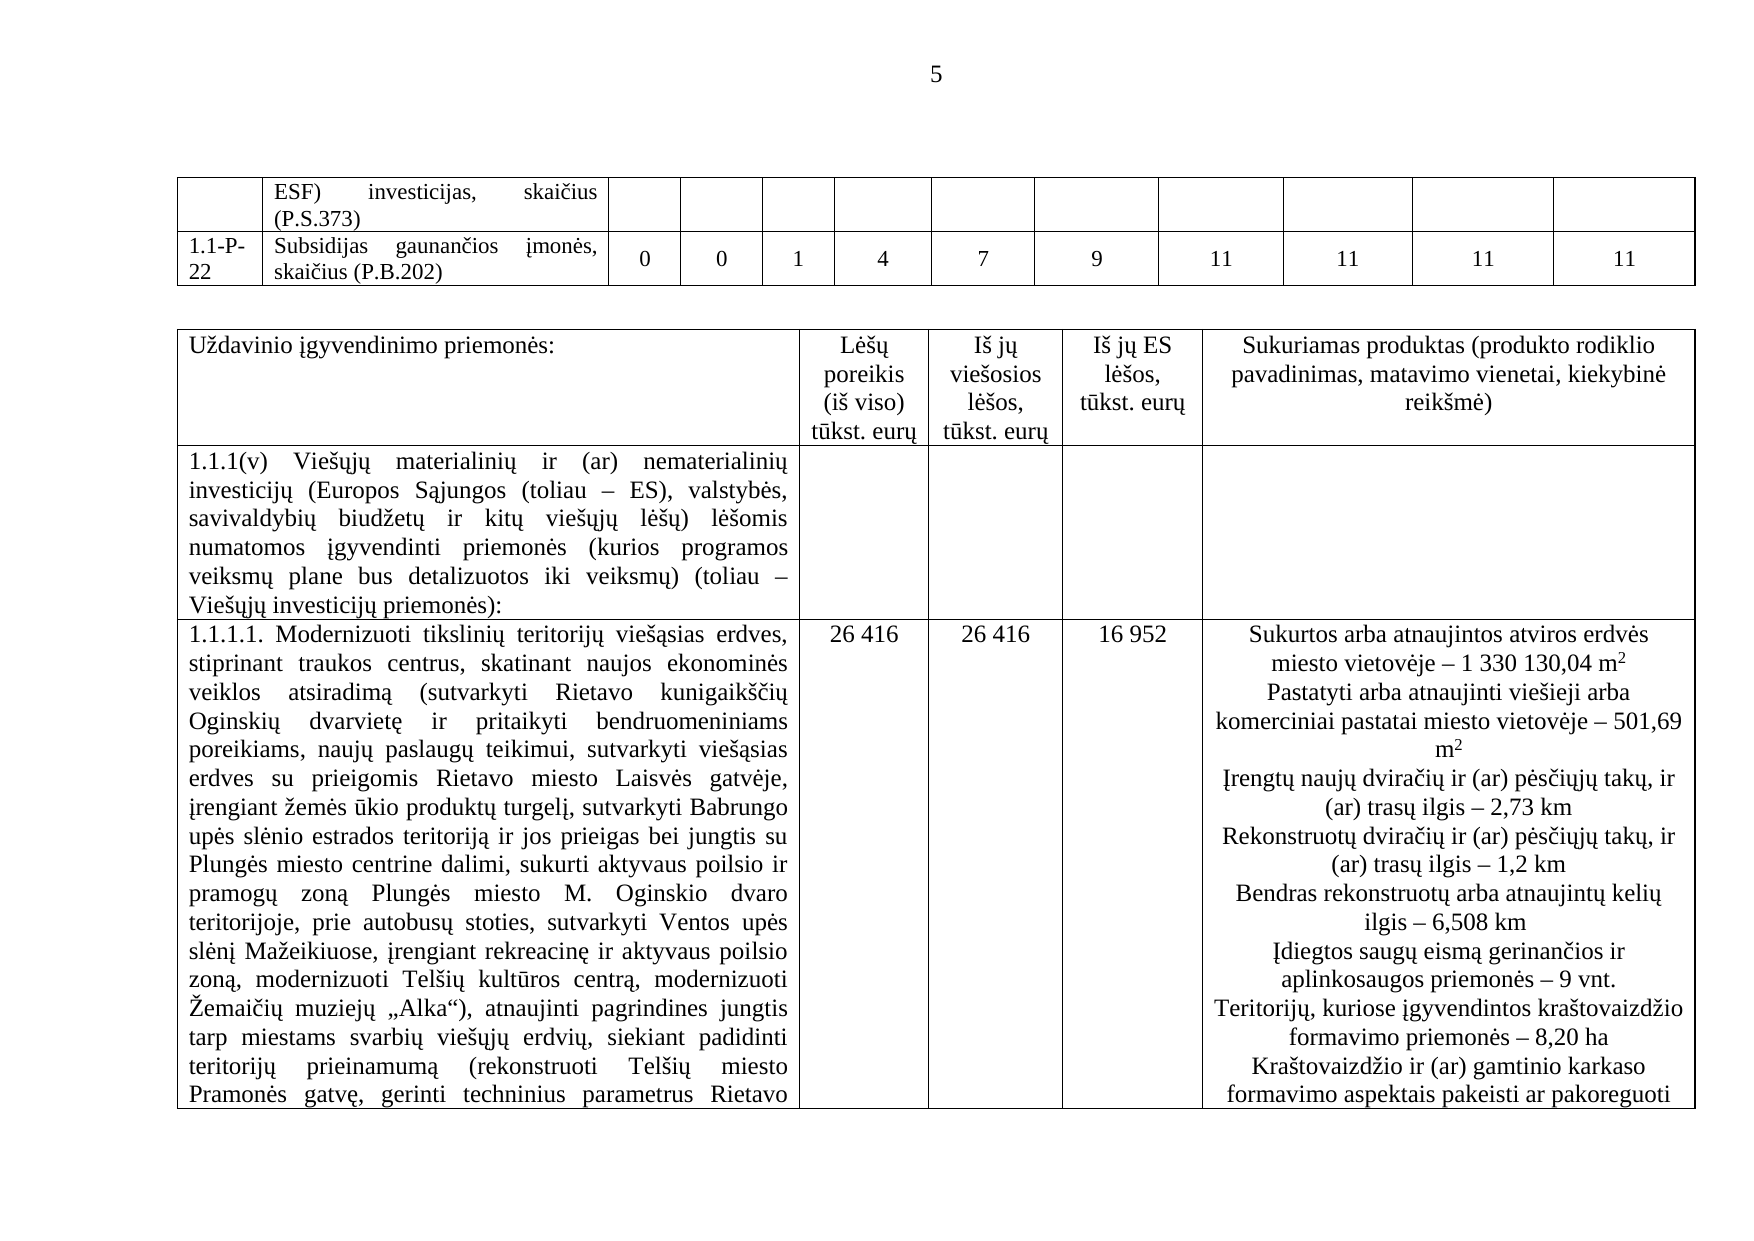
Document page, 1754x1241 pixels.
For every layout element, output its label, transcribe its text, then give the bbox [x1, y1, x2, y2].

table_header Iš jų viešosios lėšos, tūkst. eurų [929, 330, 1062, 445]
table_cell 0 [681, 232, 762, 285]
table_header Iš jų ES lėšos, tūkst. eurų [1063, 330, 1202, 445]
table_cell 4 [835, 232, 931, 285]
table_cell [835, 178, 931, 231]
table_cell 9 [1035, 232, 1158, 285]
table_cell Sukurtos arba atnaujintos atviros erdvės miesto vietovėje – 1 330 130,04 m2 Pastatyti arba atnaujinti viešieji arba komerciniai pastatai miesto vietovėje – 501,69 m2 Įrengtų naujų dviračių ir (ar) pėsčiųjų takų, ir (ar) trasų ilgis – 2,73 km Rekonstruotų dviračių ir (ar) pėsčiųjų takų, ir (ar) trasų ilgis – 1,2 km Bendras rekonstruotų arba atnaujintų kelių ilgis – 6,508 km Įdiegtos saugų eismą gerinančios ir aplinkosaugos priemonės – 9 vnt. Teritorijų, kuriose įgyvendintos kraštovaizdžio formavimo priemonės – 8,20 ha Kraštovaizdžio ir (ar) gamtinio karkaso formavimo aspektais pakeisti ar pakoreguoti [1203, 620, 1694, 1108]
table_cell 1.1.1.1. Modernizuoti tikslinių teritorijų viešąsias erdves, stiprinant traukos centrus, skatinant naujos ekonominės veiklos atsiradimą (sutvarkyti Rietavo kunigaikščių Oginskių dvarvietę ir pritaikyti bendruomeniniams poreikiams, naujų paslaugų teikimui, sutvarkyti viešąsias erdves su prieigomis Rietavo miesto Laisvės gatvėje, įrengiant žemės ūkio produktų turgelį, sutvarkyti Babrungo upės slėnio estrados teritoriją ir jos prieigas bei jungtis su Plungės miesto centrine dalimi, sukurti aktyvaus poilsio ir pramogų zoną Plungės miesto M. Oginskio dvaro teritorijoje, prie autobusų stoties, sutvarkyti Ventos upės slėnį Mažeikiuose, įrengiant rekreacinę ir aktyvaus poilsio zoną, modernizuoti Telšių kultūros centrą, modernizuoti Žemaičių muziejų „Alka“), atnaujinti pagrindines jungtis tarp miestams svarbių viešųjų erdvių, siekiant padidinti teritorijų prieinamumą (rekonstruoti Telšių miesto Pramonės gatvę, gerinti techninius parametrus Rietavo [178, 620, 799, 1108]
table_header Lėšų poreikis (iš viso) tūkst. eurų [800, 330, 928, 445]
table_cell [929, 446, 1062, 618]
table_cell 11 [1413, 232, 1553, 285]
table_cell 11 [1554, 232, 1694, 285]
table_cell 1.1.1(v) Viešųjų materialinių ir (ar) nematerialinių investicijų (Europos Sąjungos (toliau – ES), valstybės, savivaldybių biudžetų ir kitų viešųjų lėšų) lėšomis numatomos įgyvendinti priemonės (kurios programos veiksmų plane bus detalizuotos iki veiksmų) (toliau – Viešųjų investicijų priemonės): [178, 446, 799, 618]
table_cell [1203, 446, 1694, 618]
table_cell [178, 178, 262, 231]
table_cell [609, 178, 680, 231]
table_cell [932, 178, 1034, 231]
table_cell [1063, 446, 1202, 618]
table_header Sukuriamas produktas (produkto rodiklio pavadinimas, matavimo vienetai, kiekybinė reikšmė) [1203, 330, 1694, 445]
table_cell [1159, 178, 1283, 231]
table_cell [1413, 178, 1553, 231]
table_cell [681, 178, 762, 231]
table_header Uždavinio įgyvendinimo priemonės: [178, 330, 799, 445]
table_cell 11 [1159, 232, 1283, 285]
table_cell [763, 178, 834, 231]
table_cell 26 416 [929, 620, 1062, 1108]
table_cell Subsidijas gaunančios įmonės, skaičius (P.B.202) [263, 232, 608, 285]
table_cell 26 416 [800, 620, 928, 1108]
table_cell 0 [609, 232, 680, 285]
table_cell 1 [763, 232, 834, 285]
table_cell [1035, 178, 1158, 231]
table_cell 1.1-P-22 [178, 232, 262, 285]
table_cell 7 [932, 232, 1034, 285]
table_cell [1554, 178, 1694, 231]
table_cell ESF) investicijas, skaičius (P.S.373) [263, 178, 608, 231]
table_cell 11 [1284, 232, 1412, 285]
table_cell [800, 446, 928, 618]
table_cell [1284, 178, 1412, 231]
table_cell 16 952 [1063, 620, 1202, 1108]
